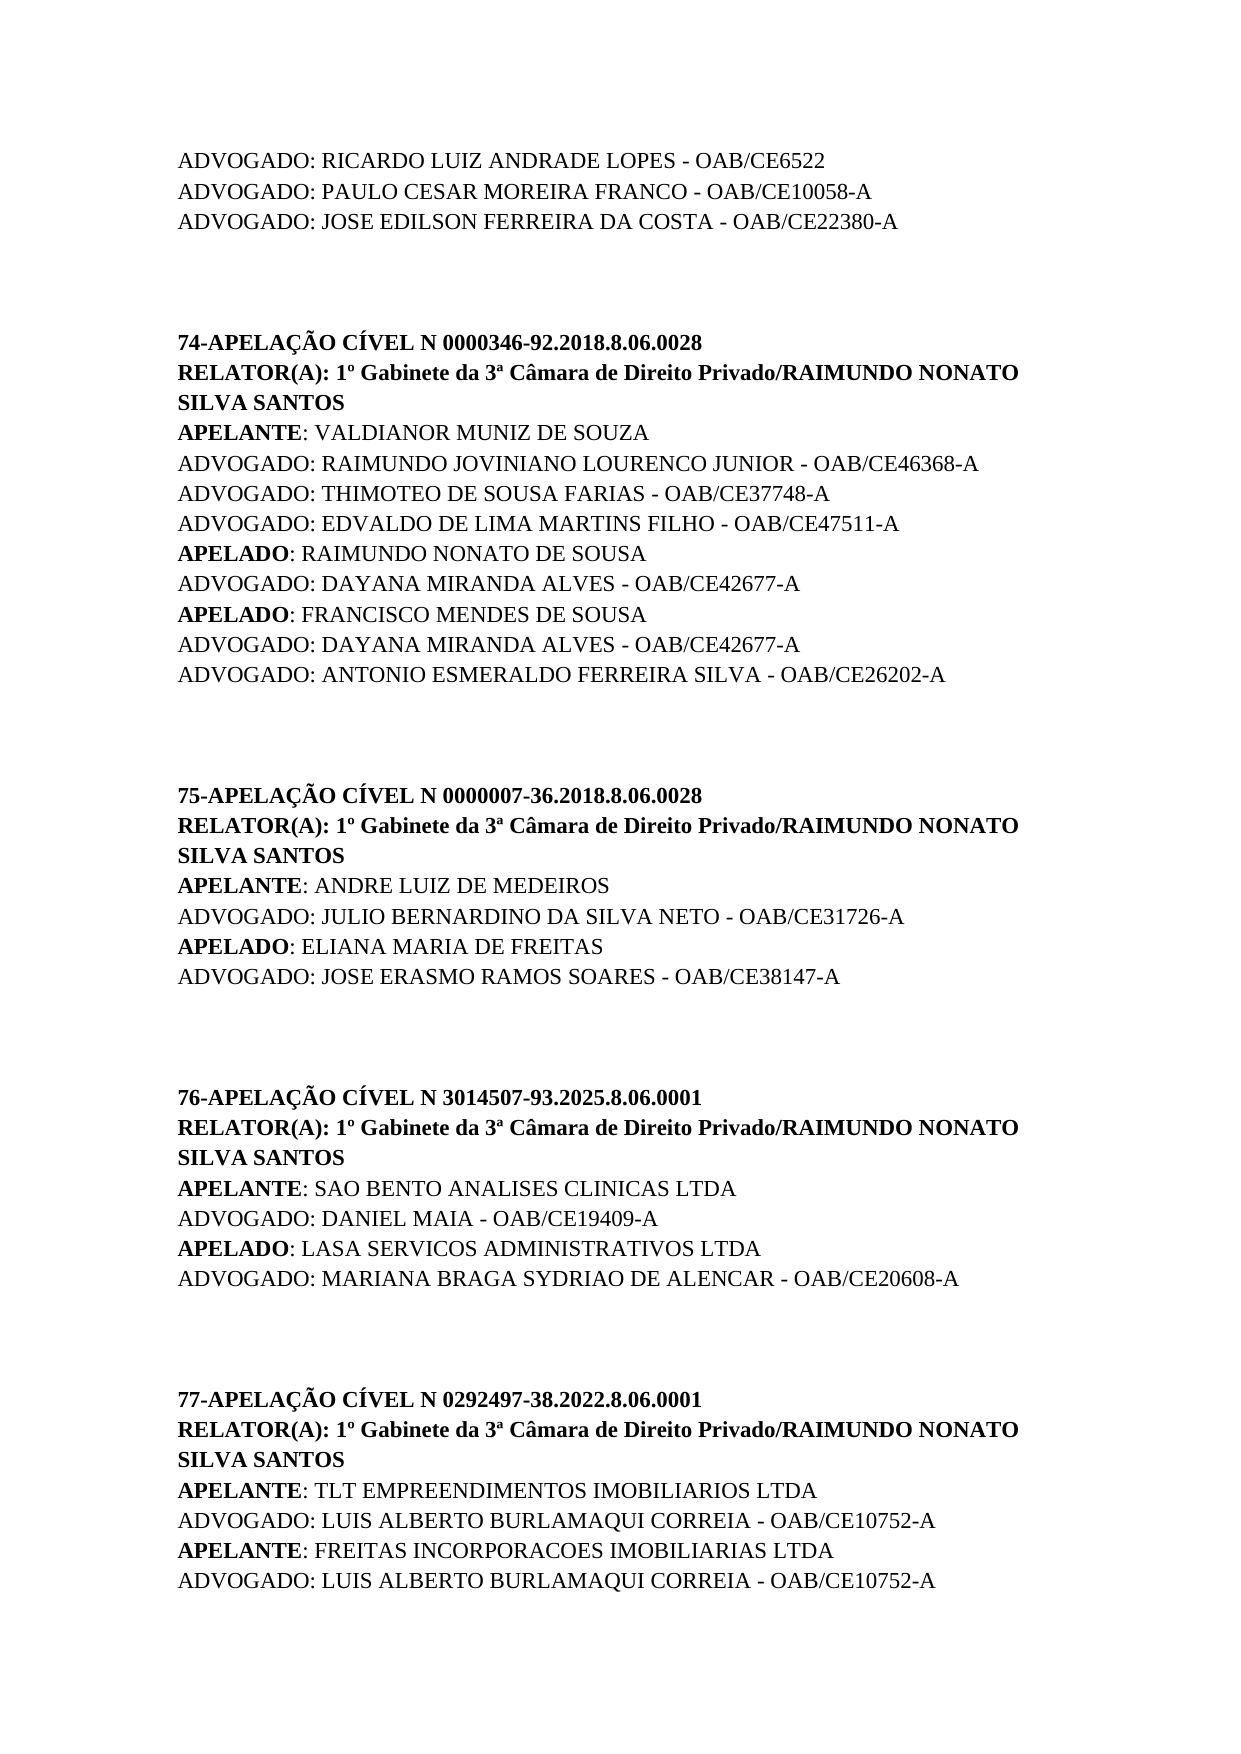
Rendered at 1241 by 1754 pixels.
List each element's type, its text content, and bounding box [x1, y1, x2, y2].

text ADVOGADO: RICARDO LUIZ ANDRADE LOPES - OAB/CE6522 ADVOGADO: PAULO CESAR MOREIRA FRANCO - OAB/CE10058-A ADVOGADO: JOSE EDILSON FERREIRA DA COSTA - OAB/CE22380-A 74-APELAÇÃO CÍVEL N 0000346-92.2018.8.06.0028 RELATOR(A): 1º Gabinete da 3ª Câmara de Direito Privado/RAIMUNDO NONATO SILVA SANTOS APELANTE: VALDIANOR MUNIZ DE SOUZA ADVOGADO: RAIMUNDO JOVINIANO LOURENCO JUNIOR - OAB/CE46368-A ADVOGADO: THIMOTEO DE SOUSA FARIAS - OAB/CE37748-A ADVOGADO: EDVALDO DE LIMA MARTINS FILHO - OAB/CE47511-A APELADO: RAIMUNDO NONATO DE SOUSA ADVOGADO: DAYANA MIRANDA ALVES - OAB/CE42677-A APELADO: FRANCISCO MENDES DE SOUSA ADVOGADO: DAYANA MIRANDA ALVES - OAB/CE42677-A ADVOGADO: ANTONIO ESMERALDO FERREIRA SILVA - OAB/CE26202-A 75-APELAÇÃO CÍVEL N 0000007-36.2018.8.06.0028 RELATOR(A): 1º Gabinete da 3ª Câmara de Direito Privado/RAIMUNDO NONATO SILVA SANTOS APELANTE: ANDRE LUIZ DE MEDEIROS ADVOGADO: JULIO BERNARDINO DA SILVA NETO - OAB/CE31726-A APELADO: ELIANA MARIA DE FREITAS ADVOGADO: JOSE ERASMO RAMOS SOARES - OAB/CE38147-A 76-APELAÇÃO CÍVEL N 3014507-93.2025.8.06.0001 RELATOR(A): 1º Gabinete da 3ª Câmara de Direito Privado/RAIMUNDO NONATO SILVA SANTOS APELANTE: SAO BENTO ANALISES CLINICAS LTDA ADVOGADO: DANIEL MAIA - OAB/CE19409-A APELADO: LASA SERVICOS ADMINISTRATIVOS LTDA ADVOGADO: MARIANA BRAGA SYDRIAO DE ALENCAR - OAB/CE20608-A 77-APELAÇÃO CÍVEL N 0292497-38.2022.8.06.0001 RELATOR(A): 1º Gabinete da 3ª Câmara de Direito Privado/RAIMUNDO NONATO SILVA SANTOS APELANTE: TLT EMPREENDIMENTOS IMOBILIARIOS LTDA ADVOGADO: LUIS ALBERTO BURLAMAQUI CORREIA - OAB/CE10752-A APELANTE: FREITAS INCORPORACOES IMOBILIARIAS LTDA ADVOGADO: LUIS ALBERTO BURLAMAQUI CORREIA - OAB/CE10752-A [177, 148, 1063, 1594]
